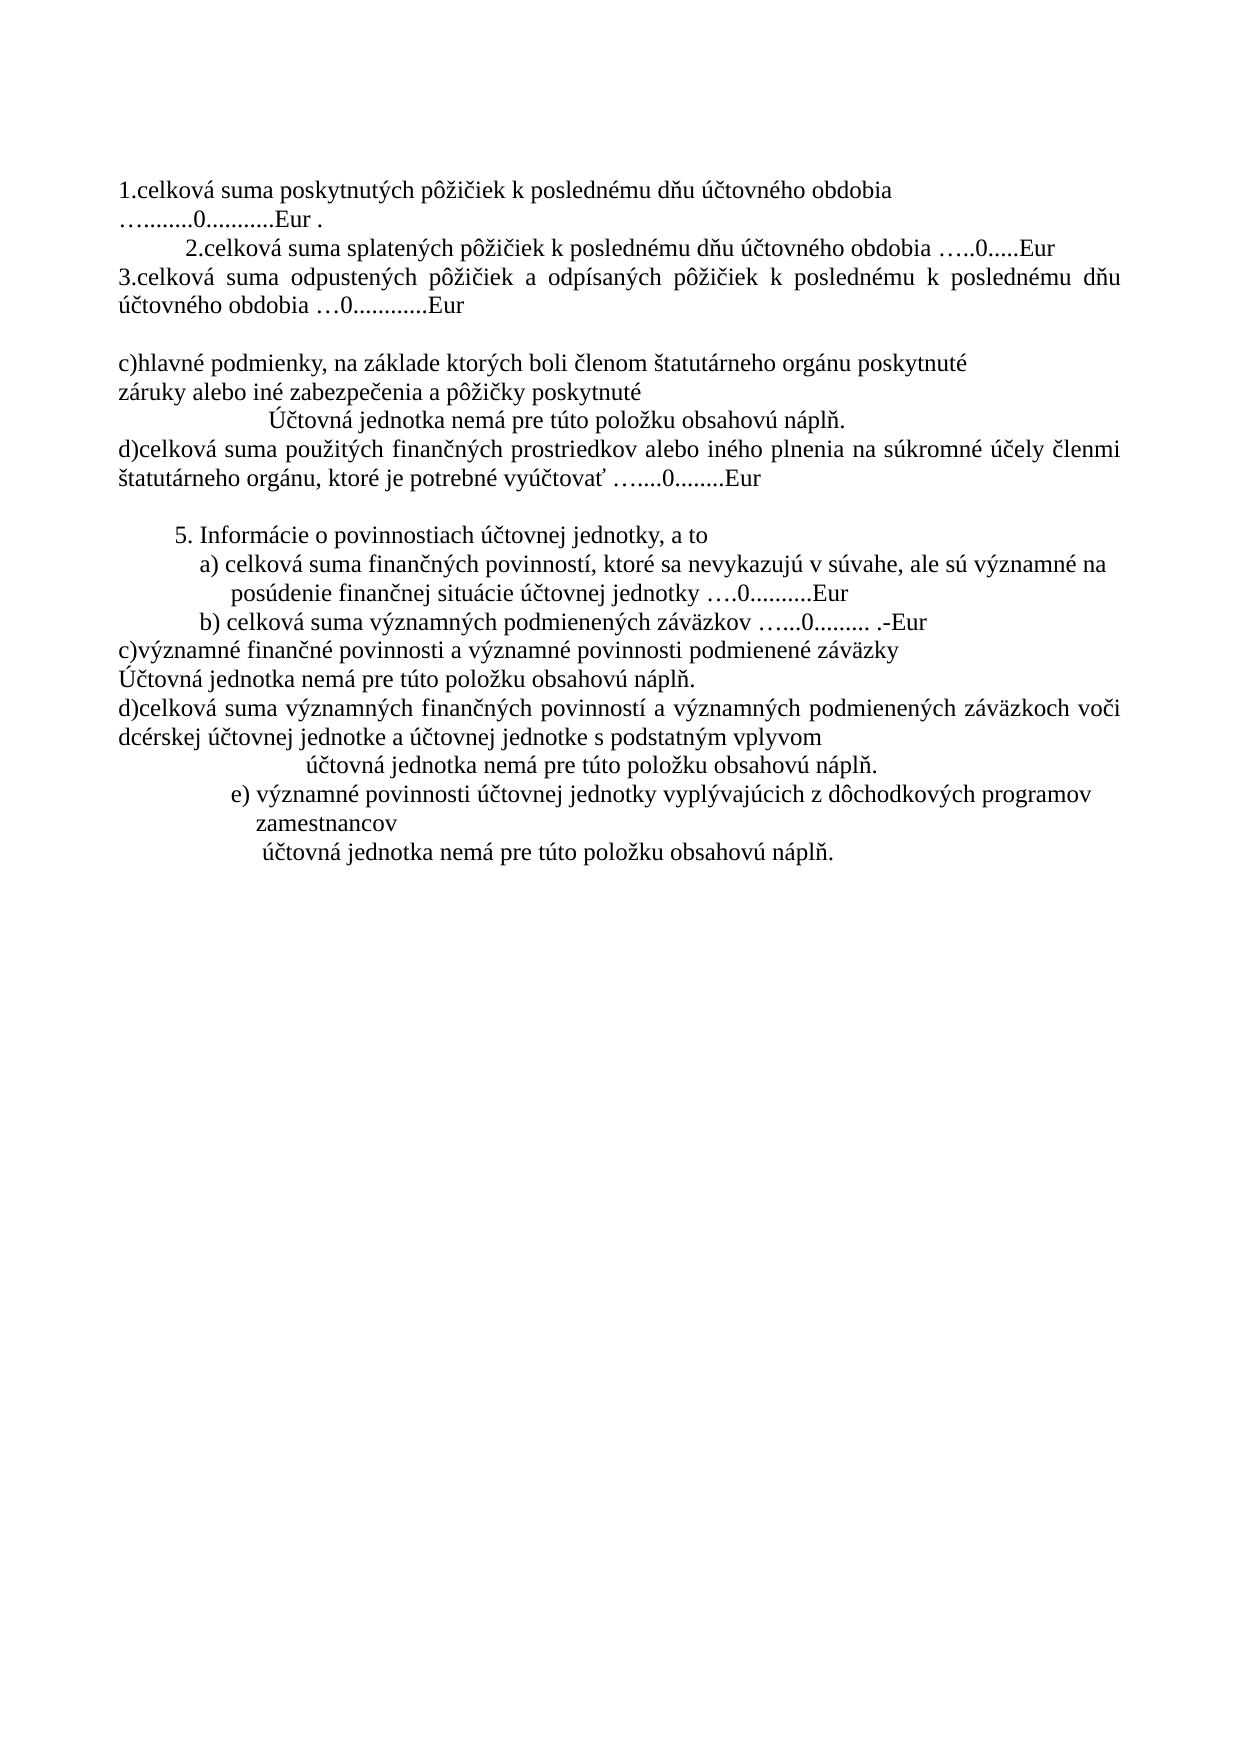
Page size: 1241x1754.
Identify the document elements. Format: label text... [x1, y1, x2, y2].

list celková suma splatených pôžičiek k poslednému dňu účtovného obdobia …..0.....Eur [118, 233, 1122, 262]
text …........0...........Eur . [118, 204, 1122, 233]
text zamestnancov [118, 808, 1122, 837]
text b) celková suma významných podmienených záväzkov …...0......... .-Eur [118, 607, 1122, 636]
text účtovná jednotka nemá pre túto položku obsahovú náplň. [118, 837, 1122, 866]
text a) celková suma finančných povinností, ktoré sa nevykazujú v súvahe, ale sú významné na [118, 549, 1122, 578]
list celková suma významných finančných povinností a významných podmienených záväzkoch voči dcérskej účtovnej jednotke a účtovnej jednotke s podstatným vplyvom [118, 693, 1122, 751]
text záruky alebo iné zabezpečenia a pôžičky poskytnuté [118, 377, 1122, 406]
list celková suma poskytnutých pôžičiek k poslednému dňu účtovného obdobia [118, 176, 1122, 204]
text Účtovná jednotka nemá pre túto položku obsahovú náplň. [118, 664, 1122, 693]
list celková suma použitých finančných prostriedkov alebo iného plnenia na súkromné účely členmi štatutárneho orgánu, ktoré je potrebné vyúčtovať …....0........Eur [118, 434, 1122, 492]
text účtovná jednotka nemá pre túto položku obsahovú náplň. [118, 751, 1122, 779]
text posúdenie finančnej situácie účtovnej jednotky ….0..........Eur [118, 578, 1122, 607]
list celková suma odpustených pôžičiek a odpísaných pôžičiek k poslednému k poslednému dňu účtovného obdobia …0............Eur [118, 262, 1122, 319]
text Účtovná jednotka nemá pre túto položku obsahovú náplň. [118, 406, 1122, 434]
text e) významné povinnosti účtovnej jednotky vyplývajúcich z dôchodkových programov [118, 779, 1122, 808]
list hlavné podmienky, na základe ktorých boli členom štatutárneho orgánu poskytnuté [118, 348, 1122, 377]
list významné finančné povinnosti a významné povinnosti podmienené záväzky [118, 636, 1122, 664]
text 5. Informácie o povinnostiach účtovnej jednotky, a to [118, 521, 1122, 549]
